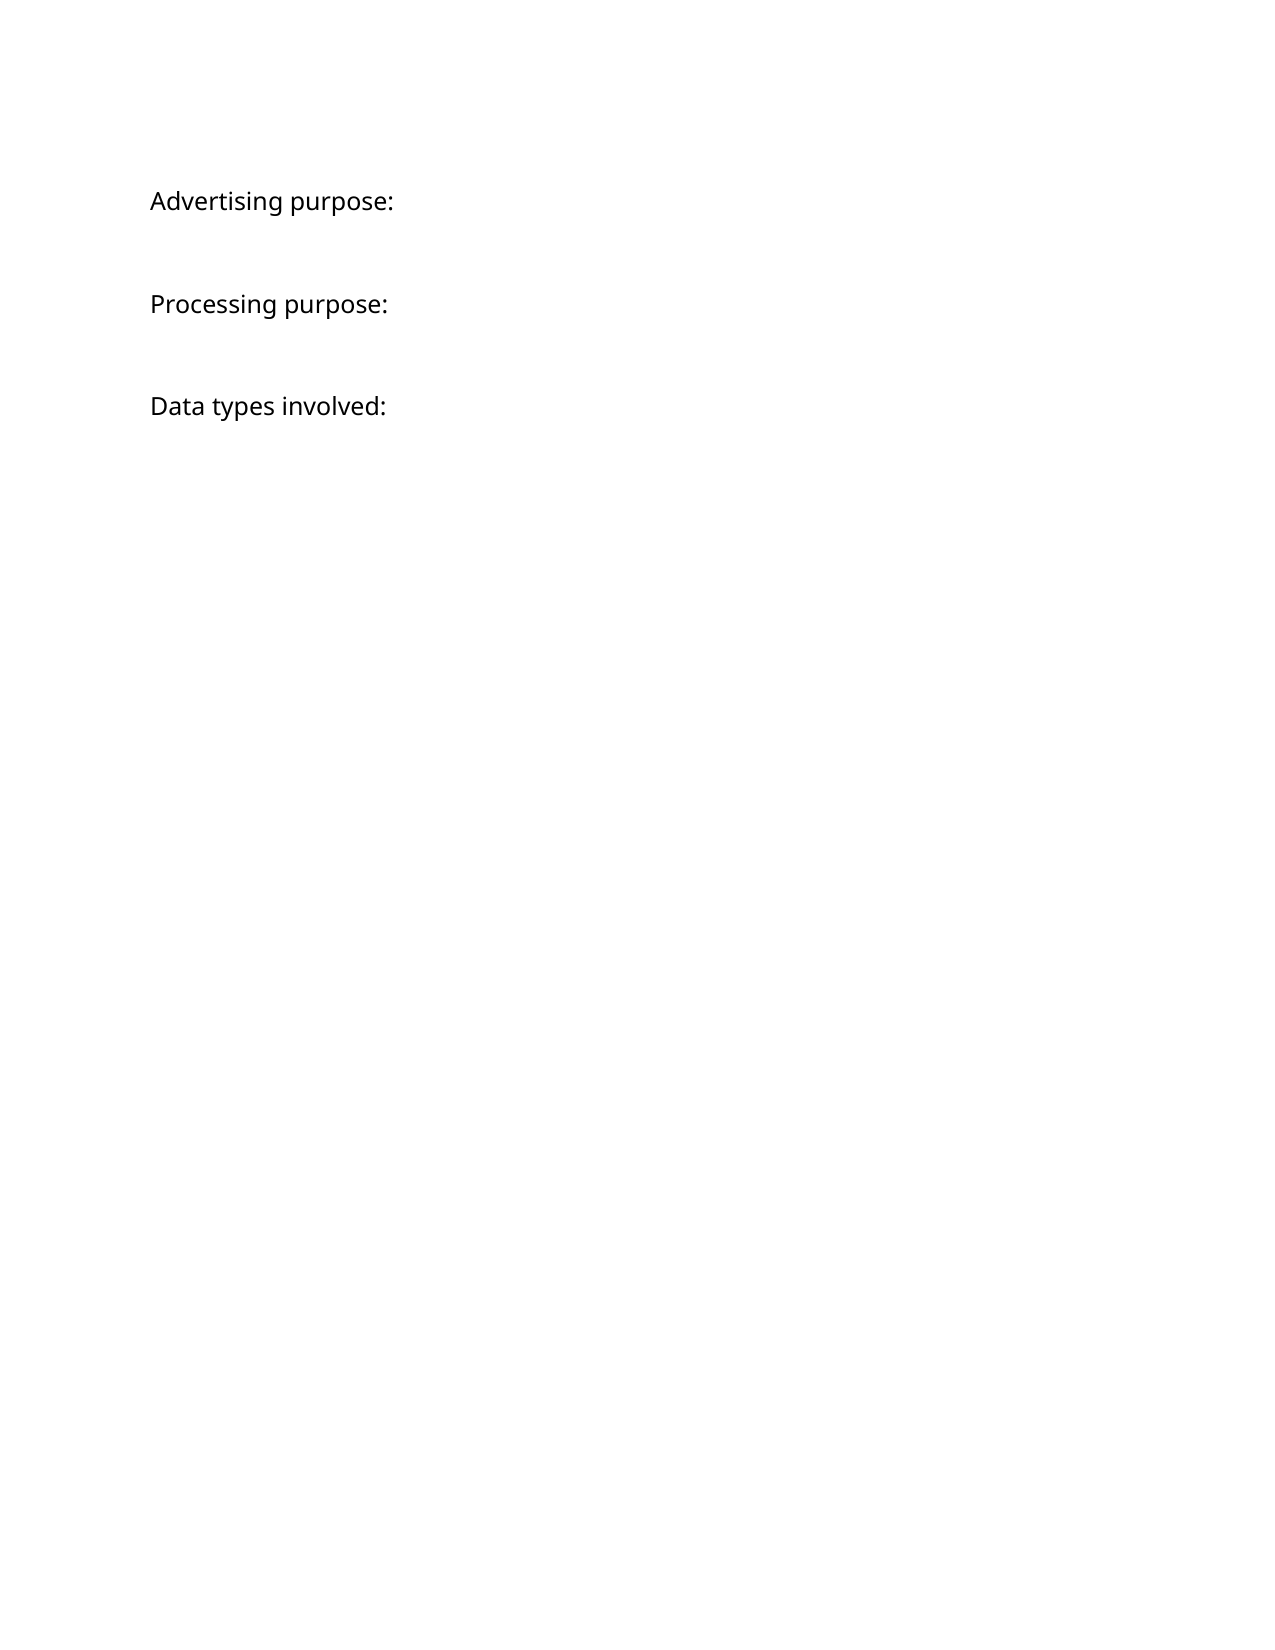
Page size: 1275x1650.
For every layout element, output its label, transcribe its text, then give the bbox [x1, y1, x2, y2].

text Advertising purpose: [150, 184, 1125, 218]
text Data types involved: [150, 388, 1125, 422]
text Processing purpose: [150, 286, 1125, 320]
